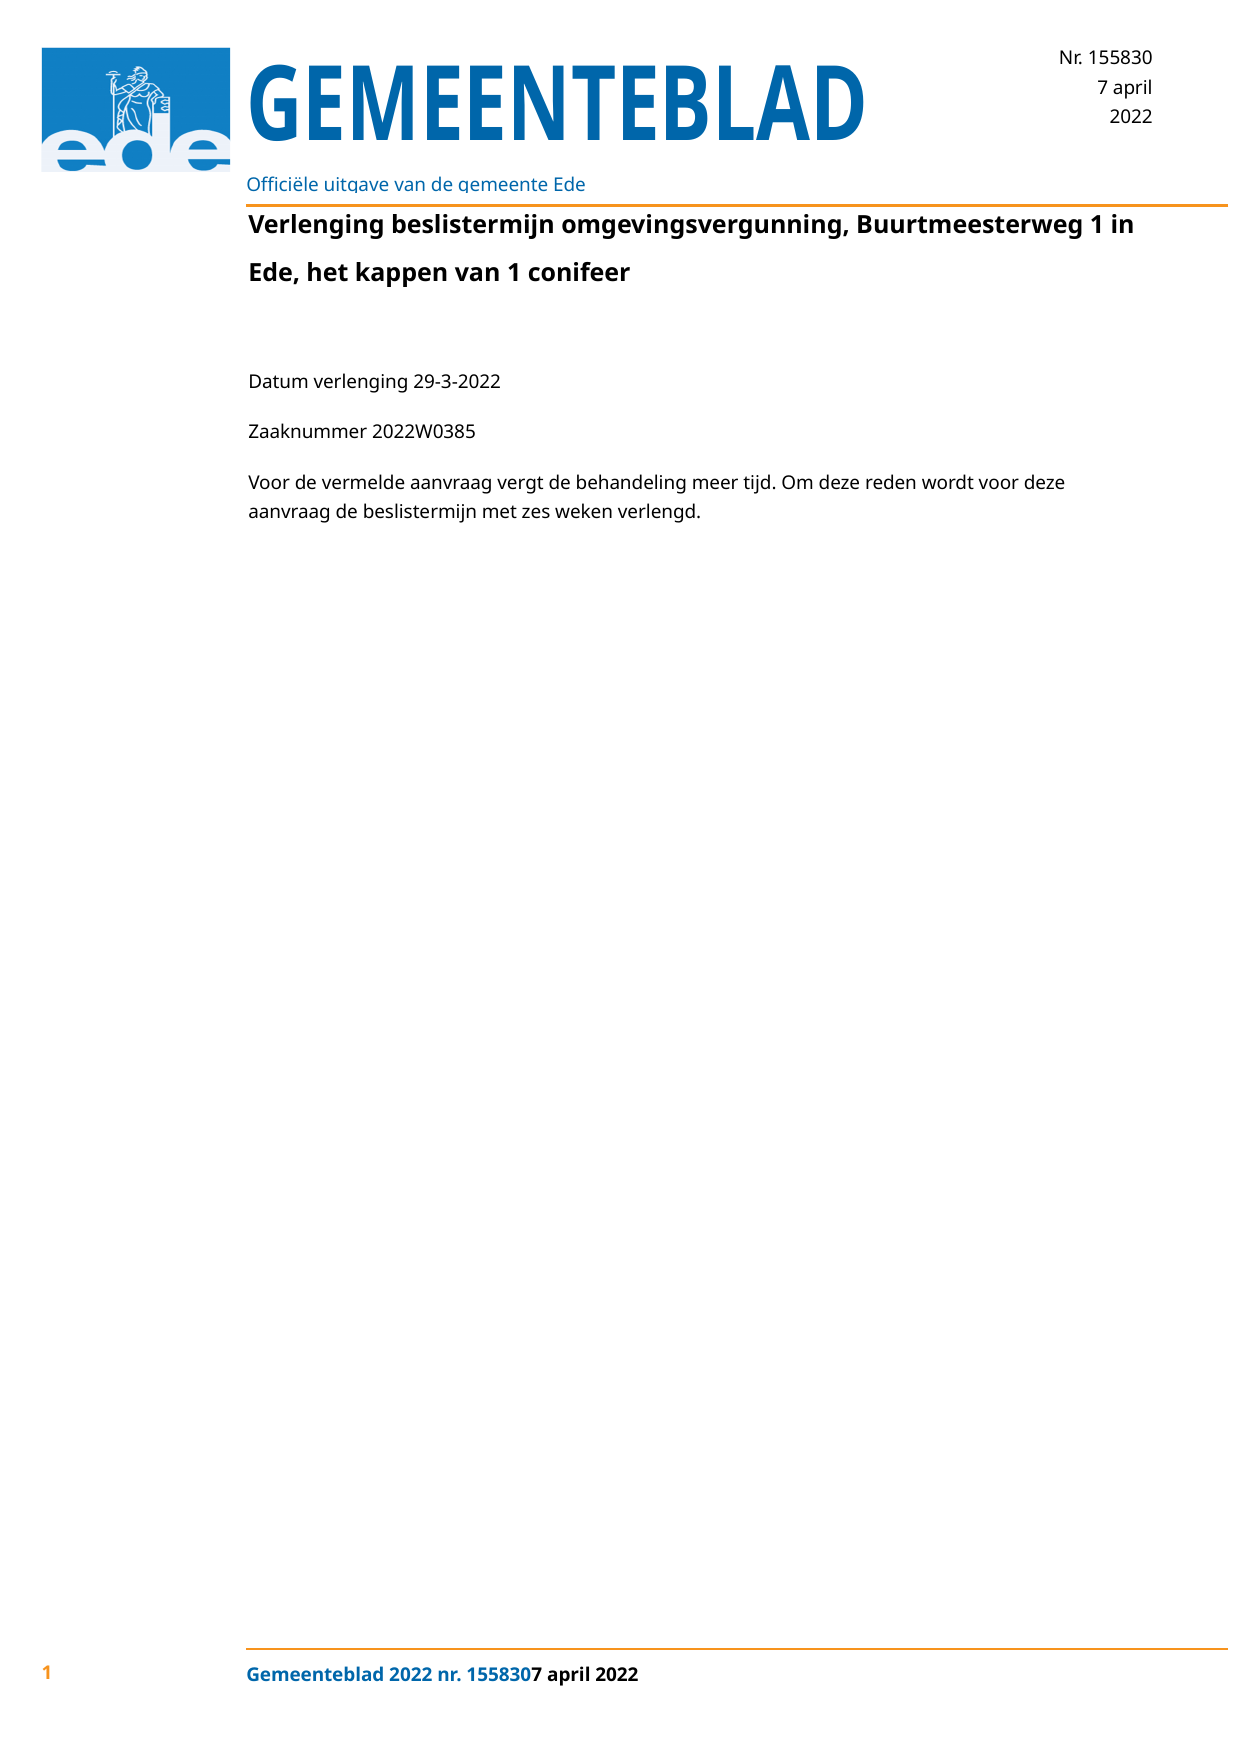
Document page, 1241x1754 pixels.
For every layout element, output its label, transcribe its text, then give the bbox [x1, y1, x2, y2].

text Verlenging beslistermijn omgevingsvergunning, Buurtmeesterweg 1 in Ede, het kappen van 1 conifeer [248, 207, 1152, 288]
text Datum verlenging 29-3-2022 [248, 368, 1152, 394]
picture [41, 47, 231, 172]
text Voor de vermelde aanvraag vergt de behandeling meer tijd. Om deze reden wordt voor deze aanvraag de beslistermijn met zes weken verlengd. [248, 469, 1152, 524]
text Zaaknummer 2022W0385 [248, 419, 1152, 444]
